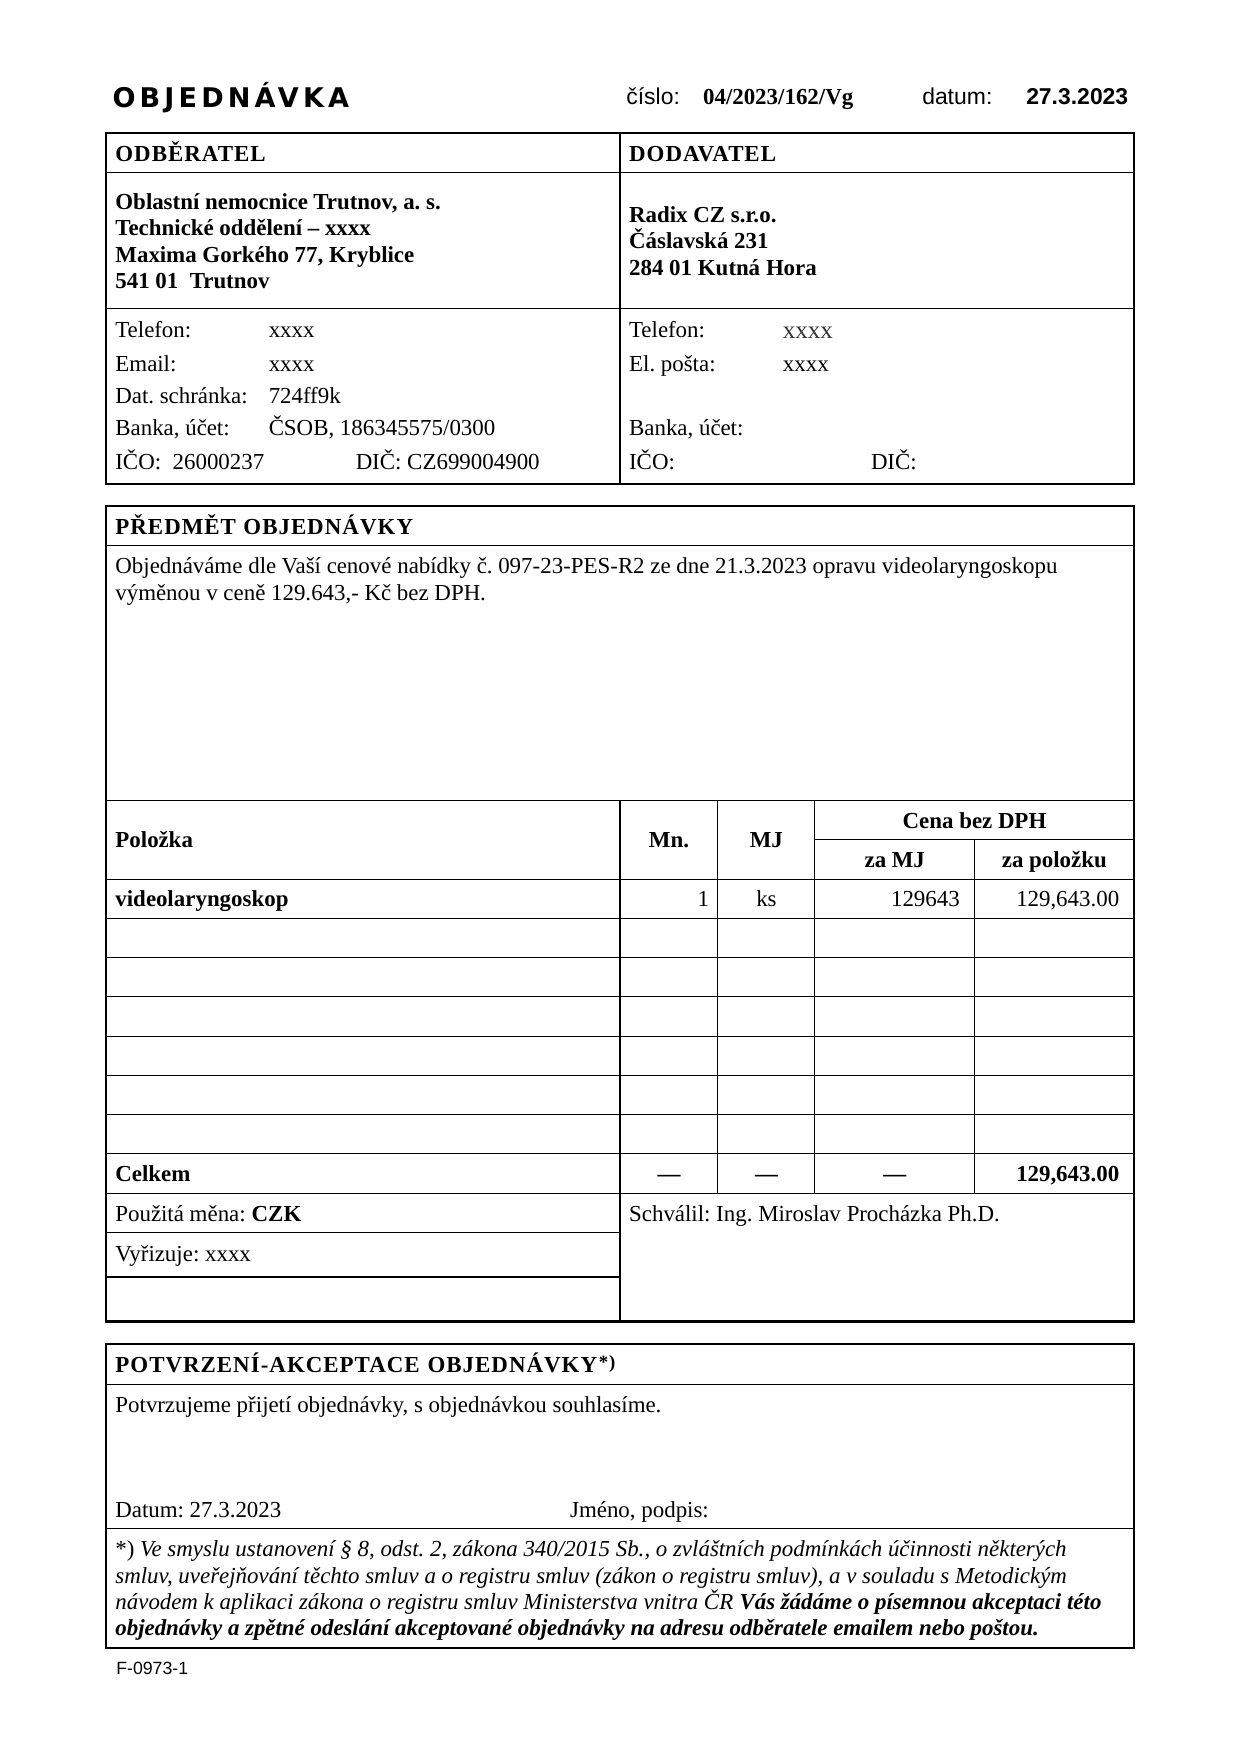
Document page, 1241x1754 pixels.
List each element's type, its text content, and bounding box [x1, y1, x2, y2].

table_cell Položka [107, 801, 619, 878]
table_cell ,00 [975, 919, 1133, 957]
table_cell ,00 [975, 958, 1133, 996]
table_cell [718, 919, 814, 957]
table_cell xxxx [774, 309, 1133, 347]
table_cell [107, 1076, 619, 1114]
table_cell [107, 1037, 619, 1075]
table_cell ČSOB, 186345575/0300 [260, 411, 619, 443]
table_cell Jméno, podpis: [431, 1490, 717, 1528]
table_cell DIČ: [862, 443, 1133, 482]
table_cell [107, 997, 619, 1036]
table_cell 129 643,00 [975, 1154, 1133, 1193]
table_cell ,00 [975, 1076, 1133, 1114]
table_header Předmět objednávky [107, 507, 1133, 545]
table_cell [107, 919, 619, 957]
table_cell [815, 958, 974, 996]
table_cell [774, 379, 1133, 411]
table_header 27.3.2023 [998, 83, 1134, 114]
table_cell 129643 [815, 880, 974, 918]
table_header datum: [898, 83, 998, 114]
table_cell Dat. schránka: [107, 379, 260, 411]
table_cell ,00 [975, 997, 1133, 1036]
table_cell [621, 958, 717, 996]
table_cell MJ [718, 801, 814, 878]
table_cell Potvrzujeme přijetí objednávky, s objednávkou souhlasíme. [107, 1385, 717, 1490]
table_cell [621, 379, 774, 411]
table_header Potvrzení-akceptace objednávky*) [107, 1345, 1133, 1384]
table_cell 129 643,00 [975, 880, 1133, 918]
table_cell [621, 1115, 717, 1153]
table_header Dodavatel [621, 134, 1133, 172]
table_cell [774, 411, 1133, 443]
table_cell Mn. [621, 801, 717, 878]
table_cell Schválil: Ing. Miroslav Procházka Ph.D. [621, 1194, 1133, 1320]
table_cell Celkem [107, 1154, 619, 1193]
table_cell [718, 1076, 814, 1114]
table_cell [815, 919, 974, 957]
table_cell Banka, účet: [621, 411, 774, 443]
table_cell [107, 1278, 619, 1320]
table_cell [718, 1115, 814, 1153]
table_cell xxxx [774, 347, 1133, 379]
table_cell [815, 1076, 974, 1114]
table_cell xxxx [260, 347, 619, 379]
table_cell ,00 [975, 1115, 1133, 1153]
table_cell Email: [107, 347, 260, 379]
table_header OBJEDNÁVKA [106, 83, 620, 114]
table_cell [621, 1076, 717, 1114]
table_cell ,00 [975, 1037, 1133, 1075]
table_cell — [815, 1154, 974, 1193]
table_cell Objednáváme dle Vaší cenové nabídky č. 097-23-PES-R2 ze dne 21.3.2023 opravu videolaryngoskopu výměnou v ceně 129.643,- Kč bez DPH. [107, 546, 1133, 800]
table_cell 724ff9k [260, 379, 619, 411]
table_cell [621, 997, 717, 1036]
table_cell ks [718, 880, 814, 918]
table_header číslo: [620, 83, 697, 114]
table_cell [107, 1115, 619, 1153]
table_cell — [621, 1154, 717, 1193]
table_cell [718, 1385, 1133, 1490]
text F‑0973-1 [106, 1658, 1134, 1678]
table_cell *) Ve smyslu ustanovení § 8, odst. 2, zákona 340/2015 Sb., o zvláštních podmínkách účinnosti některých smluv, uveřejňování těchto smluv a o registru smluv (zákon o registru smluv), a v souladu s Metodickým návodem k aplikaci zákona o registru smluv Ministerstva vnitra ČR Vás žádáme o písemnou akceptaci této objednávky a zpětné odeslání akceptované objednávky na adresu odběratele emailem nebo poštou. [107, 1529, 1133, 1647]
table_cell [718, 958, 814, 996]
table_cell 1 [621, 880, 717, 918]
table_cell za položku [975, 840, 1133, 878]
table_cell [718, 997, 814, 1036]
table_cell xxxx [260, 309, 619, 347]
table_cell El. pošta: [621, 347, 774, 379]
table_cell IČO: [621, 443, 862, 482]
table_cell Radix CZ s.r.o. Čáslavská 231 284 01 Kutná Hora [621, 173, 1133, 308]
table_cell Banka, účet: [107, 411, 260, 443]
table_cell [718, 1037, 814, 1075]
table_cell [815, 1037, 974, 1075]
table_cell — [718, 1154, 814, 1193]
table_cell [718, 1490, 1133, 1528]
table_cell Datum: 27.3.2023 [107, 1490, 431, 1528]
table_cell [621, 1037, 717, 1075]
table_cell [107, 958, 619, 996]
table_cell IČO: 26000237 DIČ: CZ699004900 [107, 443, 619, 482]
table_cell Telefon: [107, 309, 260, 347]
table_cell [621, 919, 717, 957]
table_header 04/2023/162/Vg [697, 83, 898, 114]
table_cell Telefon: [621, 309, 774, 347]
table_cell za MJ [815, 840, 974, 878]
table_cell videolaryngoskop [107, 880, 619, 918]
table_cell Oblastní nemocnice Trutnov, a. s. Technické oddělení – xxxx Maxima Gorkého 77, Kryblice 541 01 Trutnov [107, 173, 619, 308]
table_header Odběratel [107, 134, 619, 172]
table_cell [815, 1115, 974, 1153]
table_cell Vyřizuje: xxxx [107, 1233, 619, 1276]
table_cell Použitá měna: CZK [107, 1194, 619, 1232]
table_cell [815, 997, 974, 1036]
table_cell Cena bez DPH [815, 801, 1133, 839]
